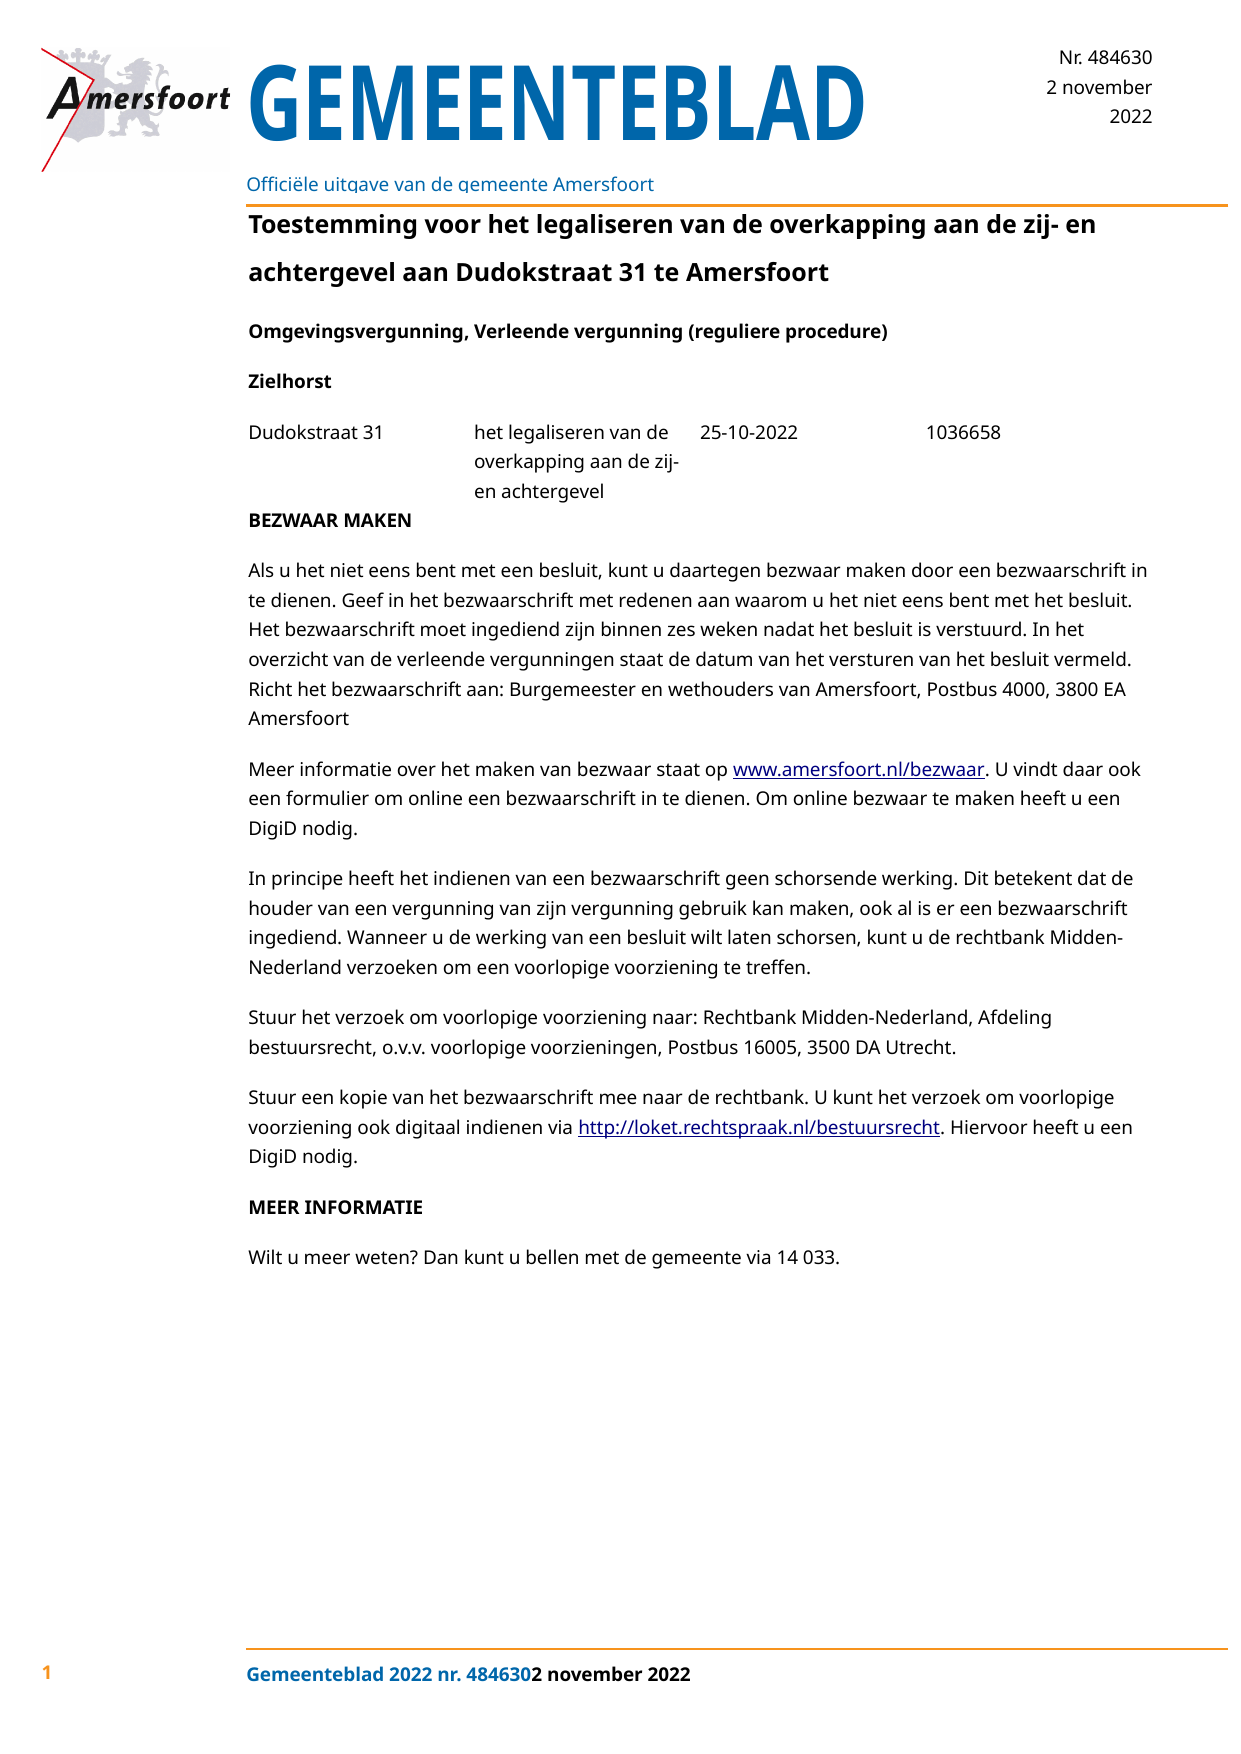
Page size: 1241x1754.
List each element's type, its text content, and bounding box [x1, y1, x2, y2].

table_header het legaliseren van de overkapping aan de zij- en achtergevel [474, 419, 700, 504]
table_header 25-10-2022 [700, 419, 926, 504]
text MEER INFORMATIE [248, 1194, 1152, 1220]
text BEZWAAR MAKEN [248, 507, 1152, 533]
text Zielhorst [248, 368, 1152, 394]
text Stuur een kopie van het bezwaarschrift mee naar de rechtbank. U kunt het verzoek om voorlopige voorziening ook digitaal indienen via http://loket.rechtspraak.nl/bestuursrecht. Hiervoor heeft u een DigiD nodig. [248, 1084, 1152, 1169]
text In principe heeft het indienen van een bezwaarschrift geen schorsende werking. Dit betekent dat de houder van een vergunning van zijn vergunning gebruik kan maken, ook al is er een bezwaarschrift ingediend. Wanneer u de werking van een besluit wilt laten schorsen, kunt u de rechtbank Midden-Nederland verzoeken om een voorlopige voorziening te treffen. [248, 865, 1152, 980]
picture [41, 47, 231, 172]
text Omgevingsvergunning, Verleende vergunning (reguliere procedure) [248, 318, 1152, 344]
text Stuur het verzoek om voorlopige voorziening naar: Rechtbank Midden-Nederland, Afdeling bestuursrecht, o.v.v. voorlopige voorzieningen, Postbus 16005, 3500 DA Utrecht. [248, 1004, 1152, 1060]
text Meer informatie over het maken van bezwaar staat op www.amersfoort.nl/bezwaar. U vindt daar ook een formulier om online een bezwaarschrift in te dienen. Om online bezwaar te maken heeft u een DigiD nodig. [248, 756, 1152, 841]
text Wilt u meer weten? Dan kunt u bellen met de gemeente via 14 033. [248, 1244, 1152, 1270]
text Toestemming voor het legaliseren van de overkapping aan de zij- en achtergevel aan Dudokstraat 31 te Amersfoort [248, 207, 1152, 288]
table_header 1036658 [926, 419, 1152, 504]
table_header Dudokstraat 31 [248, 419, 474, 504]
text Als u het niet eens bent met een besluit, kunt u daartegen bezwaar maken door een bezwaarschrift in te dienen. Geef in het bezwaarschrift met redenen aan waarom u het niet eens bent met het besluit. Het bezwaarschrift moet ingediend zijn binnen zes weken nadat het besluit is verstuurd. In het overzicht van de verleende vergunningen staat de datum van het versturen van het besluit vermeld. Richt het bezwaarschrift aan: Burgemeester en wethouders van Amersfoort, Postbus 4000, 3800 EA Amersfoort [248, 557, 1152, 731]
